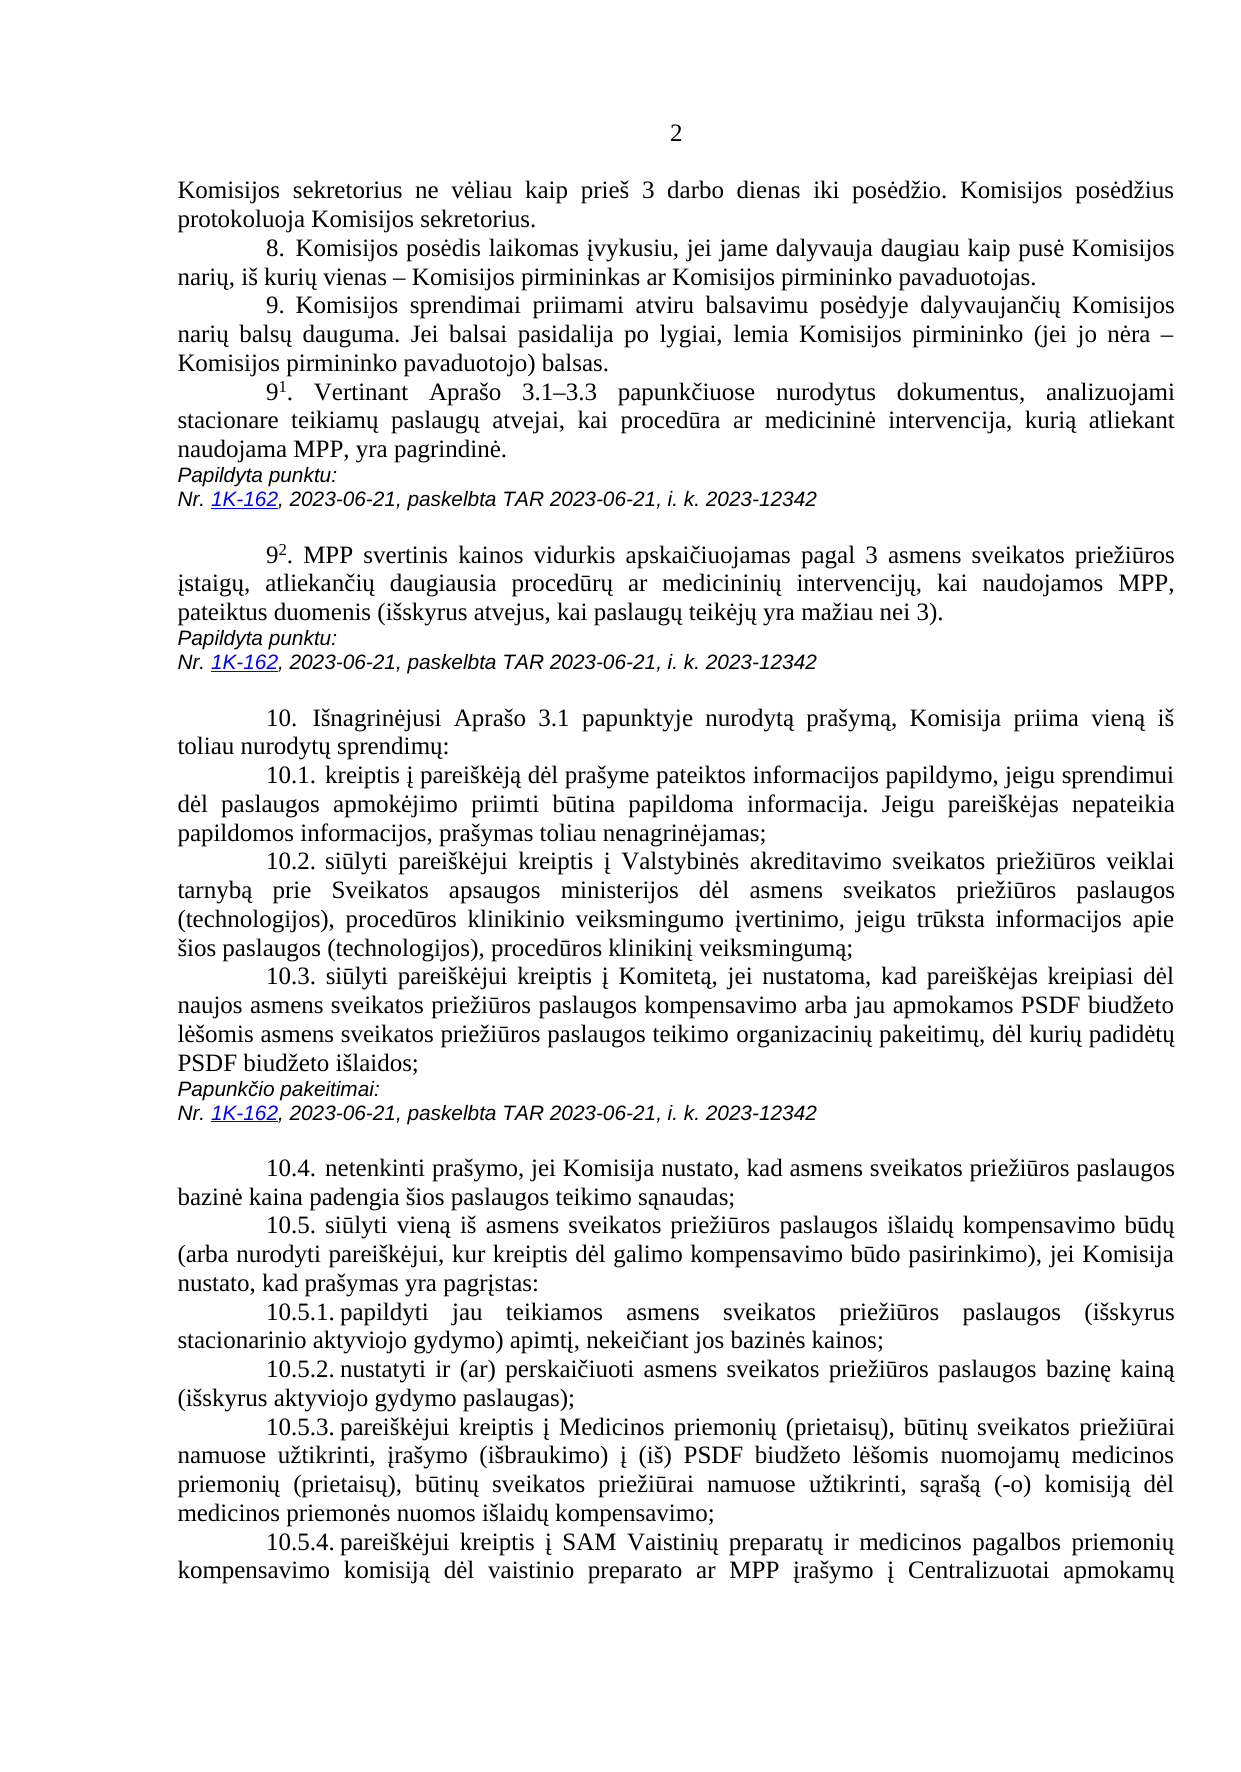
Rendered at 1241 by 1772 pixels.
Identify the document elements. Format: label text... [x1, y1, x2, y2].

text 10. Išnagrinėjusi Aprašo 3.1 papunktyje nurodytą prašymą, Komisija priima vieną iš toliau nurodytų sprendimų: [177, 703, 1175, 760]
text 8. Komisijos posėdis laikomas įvykusiu, jei jame dalyvauja daugiau kaip pusė Komisijos narių, iš kurių vienas – Komisijos pirmininkas ar Komisijos pirmininko pavaduotojas. [177, 233, 1175, 291]
text 92. MPP svertinis kainos vidurkis apskaičiuojamas pagal 3 asmens sveikatos priežiūros įstaigų, atliekančių daugiausia procedūrų ar medicininių intervencijų, kai naudojamos MPP, pateiktus duomenis (išskyrus atvejus, kai paslaugų teikėjų yra mažiau nei 3). [177, 540, 1175, 626]
text 91. Vertinant Aprašo 3.1–3.3 papunkčiuose nurodytus dokumentus, analizuojami stacionare teikiamų paslaugų atvejai, kai procedūra ar medicininė intervencija, kurią atliekant naudojama MPP, yra pagrindinė. [177, 377, 1175, 463]
text Nr. 1K-162, 2023-06-21, paskelbta TAR 2023-06-21, i. k. 2023-12342 [177, 650, 1175, 674]
text 10.5.2. nustatyti ir (ar) perskaičiuoti asmens sveikatos priežiūros paslaugos bazinę kainą (išskyrus aktyviojo gydymo paslaugas); [177, 1354, 1175, 1412]
text 10.5. siūlyti vieną iš asmens sveikatos priežiūros paslaugos išlaidų kompensavimo būdų (arba nurodyti pareiškėjui, kur kreiptis dėl galimo kompensavimo būdo pasirinkimo), jei Komisija nustato, kad prašymas yra pagrįstas: [177, 1211, 1175, 1297]
text 10.4. netenkinti prašymo, jei Komisija nustato, kad asmens sveikatos priežiūros paslaugos bazinė kaina padengia šios paslaugos teikimo sąnaudas; [177, 1153, 1175, 1211]
text 10.5.3. pareiškėjui kreiptis į Medicinos priemonių (prietaisų), būtinų sveikatos priežiūrai namuose užtikrinti, įrašymo (išbraukimo) į (iš) PSDF biudžeto lėšomis nuomojamų medicinos priemonių (prietaisų), būtinų sveikatos priežiūrai namuose užtikrinti, sąrašą (-o) komisiją dėl medicinos priemonės nuomos išlaidų kompensavimo; [177, 1412, 1175, 1527]
text Papildyta punktu: [177, 626, 1175, 650]
text 10.5.4. pareiškėjui kreiptis į SAM Vaistinių preparatų ir medicinos pagalbos priemonių kompensavimo komisiją dėl vaistinio preparato ar MPP įrašymo į Centralizuotai apmokamų [177, 1527, 1175, 1584]
text 10.1. kreiptis į pareiškėją dėl prašyme pateiktos informacijos papildymo, jeigu sprendimui dėl paslaugos apmokėjimo priimti būtina papildoma informacija. Jeigu pareiškėjas nepateikia papildomos informacijos, prašymas toliau nenagrinėjamas; [177, 760, 1175, 846]
text Komisijos sekretorius ne vėliau kaip prieš 3 darbo dienas iki posėdžio. Komisijos posėdžius protokoluoja Komisijos sekretorius. [177, 176, 1175, 233]
text 10.3. siūlyti pareiškėjui kreiptis į Komitetą, jei nustatoma, kad pareiškėjas kreipiasi dėl naujos asmens sveikatos priežiūros paslaugos kompensavimo arba jau apmokamos PSDF biudžeto lėšomis asmens sveikatos priežiūros paslaugos teikimo organizacinių pakeitimų, dėl kurių padidėtų PSDF biudžeto išlaidos; [177, 961, 1175, 1076]
text Nr. 1K-162, 2023-06-21, paskelbta TAR 2023-06-21, i. k. 2023-12342 [177, 1100, 1175, 1124]
text Papunkčio pakeitimai: [177, 1076, 1175, 1100]
text Papildyta punktu: [177, 463, 1175, 487]
text 10.2. siūlyti pareiškėjui kreiptis į Valstybinės akreditavimo sveikatos priežiūros veiklai tarnybą prie Sveikatos apsaugos ministerijos dėl asmens sveikatos priežiūros paslaugos (technologijos), procedūros klinikinio veiksmingumo įvertinimo, jeigu trūksta informacijos apie šios paslaugos (technologijos), procedūros klinikinį veiksmingumą; [177, 846, 1175, 961]
text 9. Komisijos sprendimai priimami atviru balsavimu posėdyje dalyvaujančių Komisijos narių balsų dauguma. Jei balsai pasidalija po lygiai, lemia Komisijos pirmininko (jei jo nėra – Komisijos pirmininko pavaduotojo) balsas. [177, 291, 1175, 377]
text 10.5.1. papildyti jau teikiamos asmens sveikatos priežiūros paslaugos (išskyrus stacionarinio aktyviojo gydymo) apimtį, nekeičiant jos bazinės kainos; [177, 1297, 1175, 1354]
text Nr. 1K-162, 2023-06-21, paskelbta TAR 2023-06-21, i. k. 2023-12342 [177, 487, 1175, 511]
